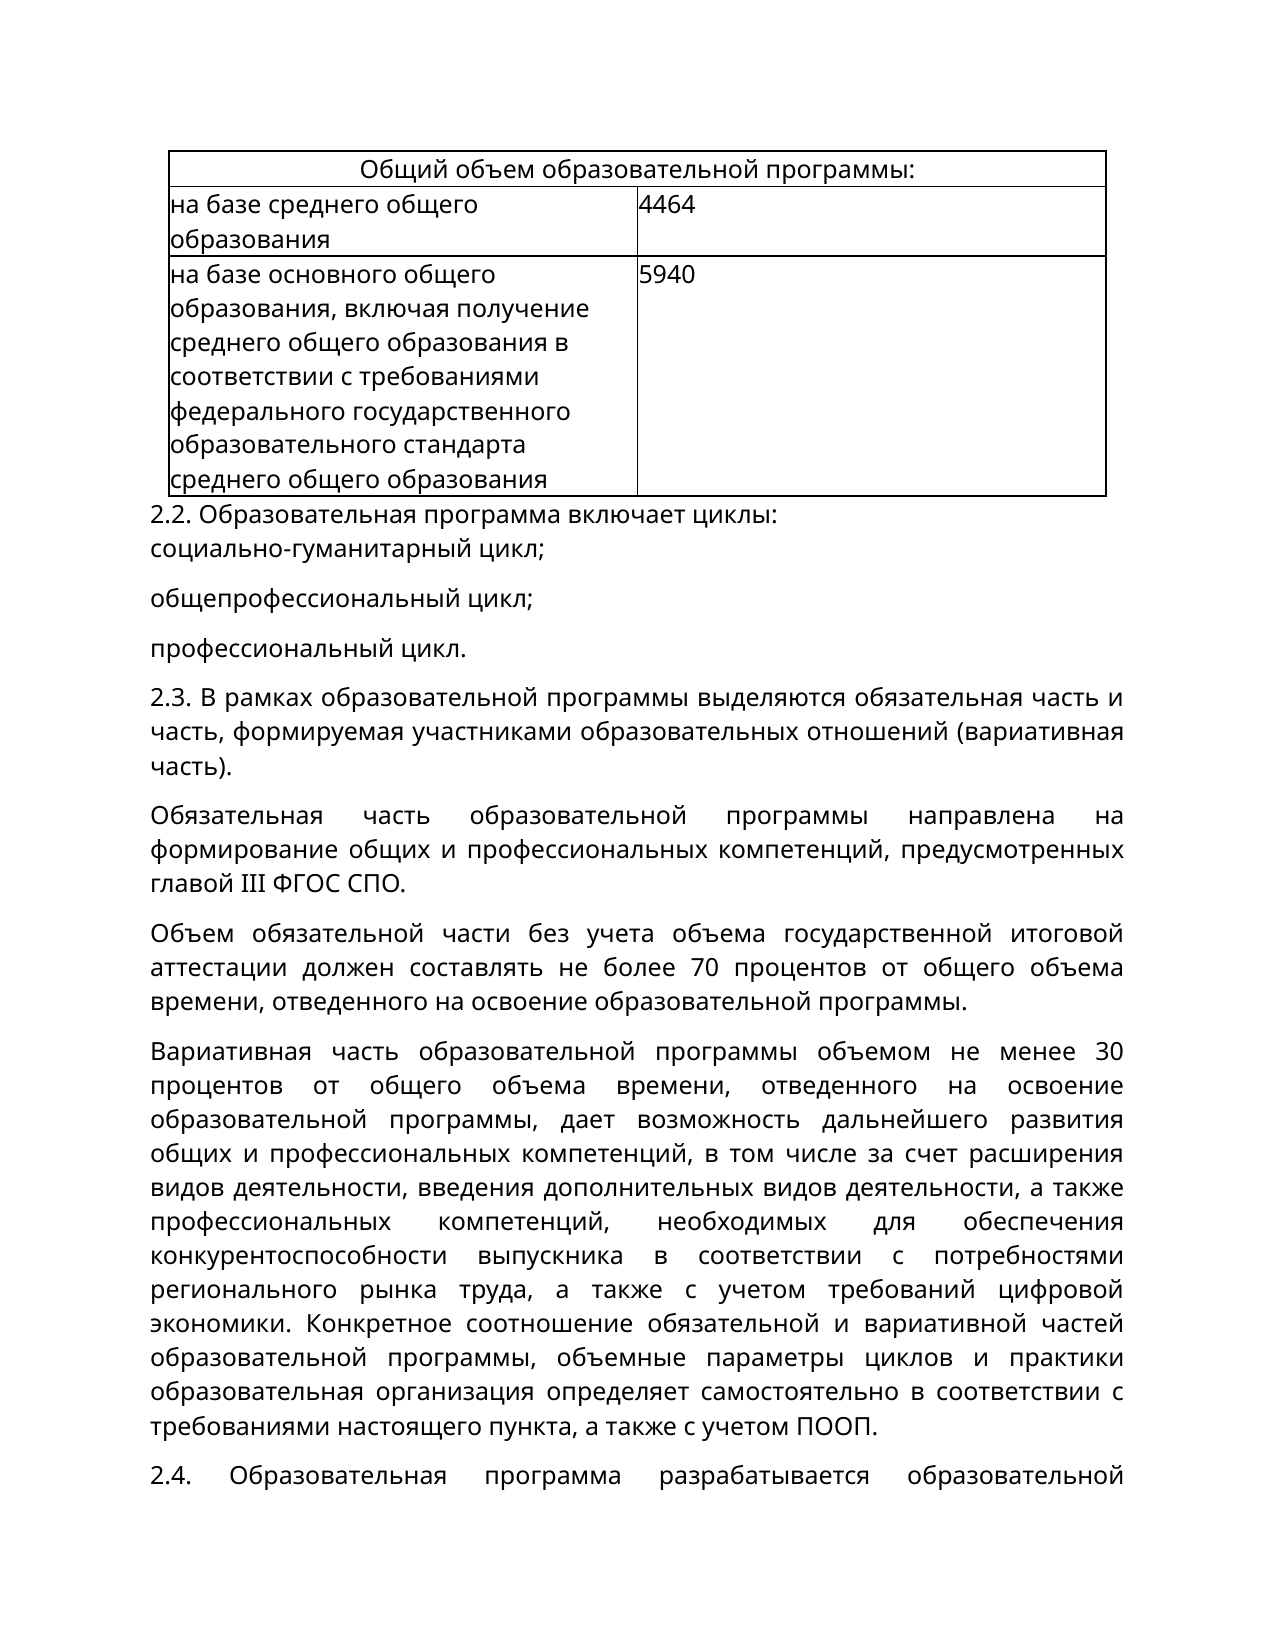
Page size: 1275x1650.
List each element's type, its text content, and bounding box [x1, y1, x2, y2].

table_cell Общий объем образовательной программы: [170, 152, 1105, 186]
text 2.2. Образовательная программа включает циклы: [150, 497, 1125, 531]
table_cell 5940 [638, 257, 1105, 495]
text Вариативная часть образовательной программы объемом не менее 30 процентов от общего объема времени, отведенного на освоение образовательной программы, дает возможность дальнейшего развития общих и профессиональных компетенций, в том числе за счет расширения видов деятельности, введения дополнительных видов деятельности, а также профессиональных компетенций, необходимых для обеспечения конкурентоспособности выпускника в соответствии с потребностями регионального рынка труда, а также с учетом требований цифровой экономики. Конкретное соотношение обязательной и вариативной частей образовательной программы, объемные параметры циклов и практики образовательная организация определяет самостоятельно в соответствии с требованиями настоящего пункта, а также с учетом ПООП. [150, 1033, 1125, 1442]
table_cell 4464 [638, 187, 1105, 255]
text 2.4. Образовательная программа разрабатывается образовательной [150, 1458, 1125, 1492]
text 2.3. В рамках образовательной программы выделяются обязательная часть и часть, формируемая участниками образовательных отношений (вариативная часть). [150, 680, 1125, 782]
text профессиональный цикл. [150, 630, 1125, 664]
text Объем обязательной части без учета объема государственной итоговой аттестации должен составлять не более 70 процентов от общего объема времени, отведенного на освоение образовательной программы. [150, 916, 1125, 1018]
text Обязательная часть образовательной программы направлена на формирование общих и профессиональных компетенций, предусмотренных главой III ФГОС СПО. [150, 798, 1125, 900]
text общепрофессиональный цикл; [150, 581, 1125, 615]
table_cell на базе основного общего образования, включая получение среднего общего образования в соответствии с требованиями федерального государственного образовательного стандарта среднего общего образования [170, 257, 637, 495]
table_cell на базе среднего общего образования [170, 187, 637, 255]
text социально-гуманитарный цикл; [150, 531, 1125, 565]
